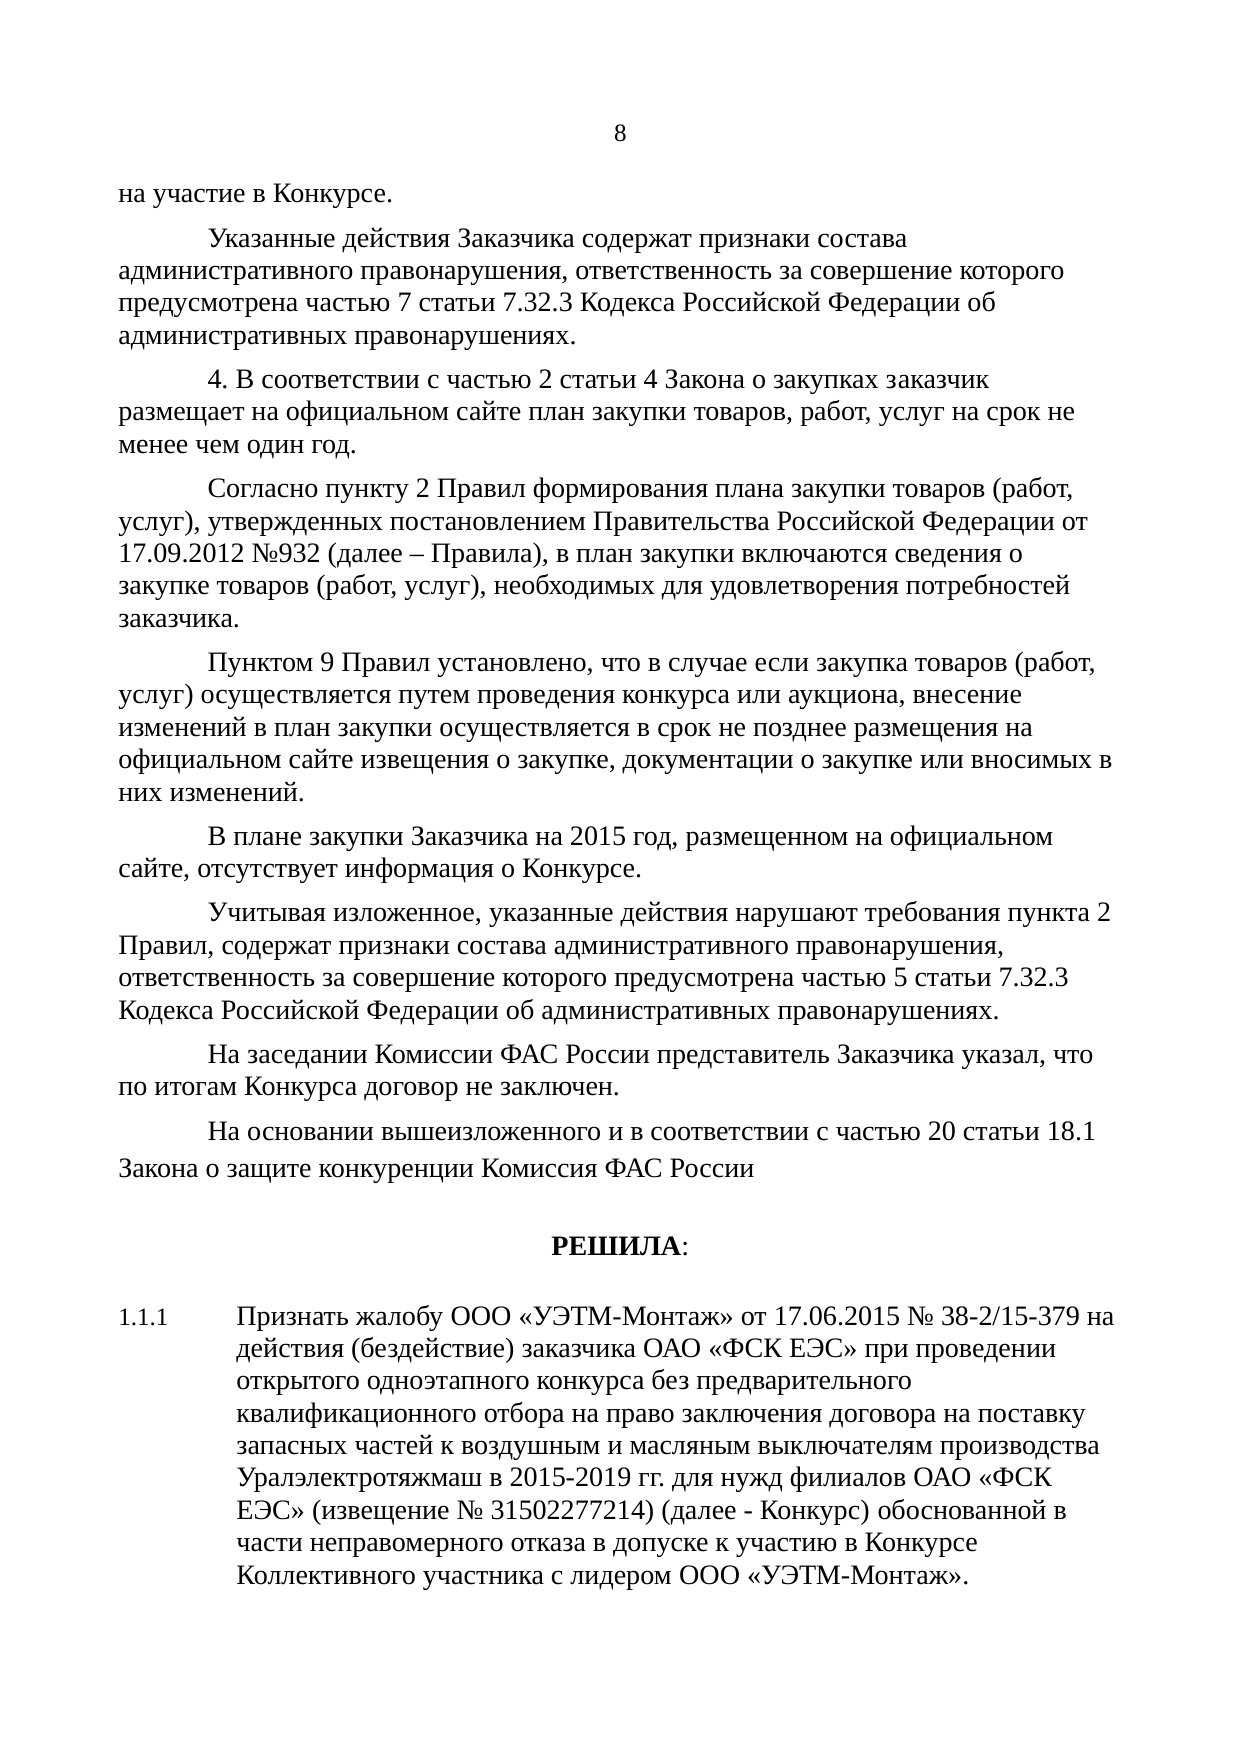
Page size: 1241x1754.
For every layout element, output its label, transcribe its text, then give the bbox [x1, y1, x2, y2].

text Пунктом 9 Правил установлено, что в случае если закупка товаров (работ, услуг) осуществляется путем проведения конкурса или аукциона, внесение изменений в план закупки осуществляется в срок не позднее размещения на официальном сайте извещения о закупке, документации о закупке или вносимых в них изменений. [118, 645, 1122, 807]
text На заседании Комиссии ФАС России представитель Заказчика указал, что по итогам Конкурса договор не заключен. [118, 1037, 1122, 1102]
text Учитывая изложенное, указанные действия нарушают требования пункта 2 Правил, содержат признаки состава административного правонарушения, ответственность за совершение которого предусмотрена частью 5 статьи 7.32.3 Кодекса Российской Федерации об административных правонарушениях. [118, 896, 1122, 1025]
text Указанные действия Заказчика содержат признаки состава административного правонарушения, ответственность за совершение которого предусмотрена частью 7 статьи 7.32.3 Кодекса Российской Федерации об административных правонарушениях. [118, 221, 1122, 350]
text На основании вышеизложенного и в соответствии с частью 20 статьи 18.1 Закона о защите конкуренции Комиссия ФАС России [118, 1114, 1122, 1183]
text В плане закупки Заказчика на 2015 год, размещенном на официальном сайте, отсутствует информация о Конкурсе. [118, 819, 1122, 884]
text на участие в Конкурсе. [118, 176, 1122, 209]
text РЕШИЛА: [118, 1228, 1122, 1261]
text 4. В соответствии с частью 2 статьи 4 Закона о закупках заказчик размещает на официальном сайте план закупки товаров, работ, услуг на срок не менее чем один год. [118, 362, 1122, 459]
list Признать жалобу ООО «УЭТМ-Монтаж» от 17.06.2015 № 38-2/15-379 на действия (бездействие) заказчика ОАО «ФСК ЕЭС» при проведении открытого одноэтапного конкурса без предварительного квалификационного отбора на право заключения договора на поставку запасных частей к воздушным и масляным выключателям производства Уралэлектротяжмаш в 2015-2019 гг. для нужд филиалов ОАО «ФСК ЕЭС» (извещение № 31502277214) (далее - Конкурс) обоснованной в части неправомерного отказа в допуске к участию в Конкурсе Коллективного участника с лидером ООО «УЭТМ-Монтаж». [118, 1298, 1122, 1590]
text Согласно пункту 2 Правил формирования плана закупки товаров (работ, услуг), утвержденных постановлением Правительства Российской Федерации от 17.09.2012 №932 (далее – Правила), в план закупки включаются сведения о закупке товаров (работ, услуг), необходимых для удовлетворения потребностей заказчика. [118, 471, 1122, 633]
